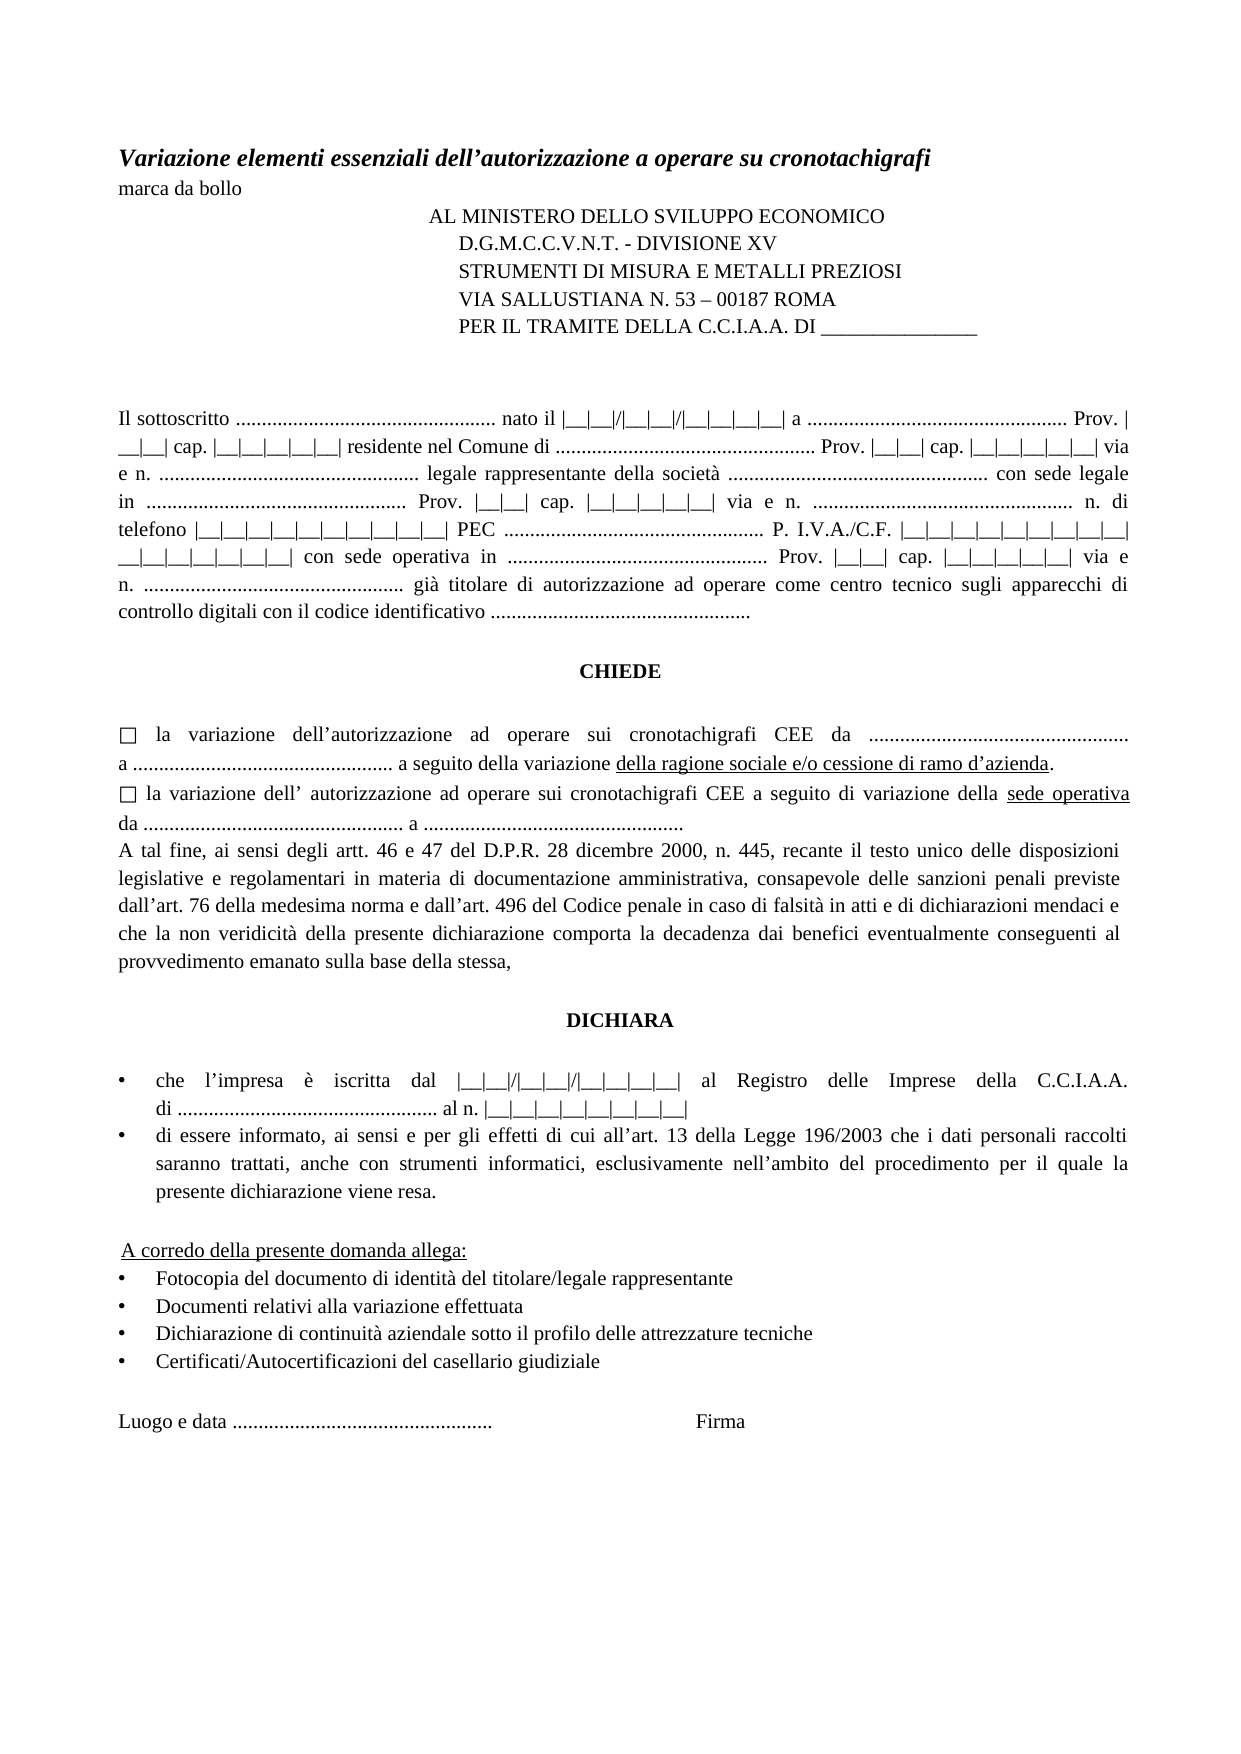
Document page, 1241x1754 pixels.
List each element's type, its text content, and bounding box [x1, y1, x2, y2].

text STRUMENTI DI MISURA E METALLI PREZIOSI [458, 259, 1122, 283]
text marca da bollo [118, 176, 1122, 200]
text CHIEDE [118, 659, 1122, 683]
text Il sottoscritto .................................................. nato il |__|__|/|__|__|/|__|__|__|__| a .................................................. Prov. |__|__| cap. |__|__|__|__|__| residente nel Comune di .................................................. Prov. |__|__| cap. |__|__|__|__|__| via e n. .................................................. legale rappresentante della società .................................................. con sede legale in .................................................. Prov. |__|__| cap. |__|__|__|__|__| via e n. .................................................. n. di telefono |__|__|__|__|__|__|__|__|__|__| PEC .................................................. P. I.V.A./C.F. |__|__|__|__|__|__|__|__|__|__|__|__|__|__|__|__| con sede operativa in .................................................. Prov. |__|__| cap. |__|__|__|__|__| via e n. .................................................. già titolare di autorizzazione ad operare come centro tecnico sugli apparecchi di controllo digitali con il codice identificativo .................................................. [118, 406, 1130, 623]
list Certificati/Autocertificazioni del casellario giudiziale [118, 1349, 1122, 1373]
text Luogo e data .................................................. Firma [118, 1408, 1130, 1433]
text Variazione elementi essenziali dell’autorizzazione a operare su cronotachigrafi [118, 143, 1122, 172]
text A tal fine, ai sensi degli artt. 46 e 47 del D.P.R. 28 dicembre 2000, n. 445, recante il testo unico delle disposizioni legislative e regolamentari in materia di documentazione amministrativa, consapevole delle sanzioni penali previste dall’art. 76 della medesima norma e dall’art. 496 del Codice penale in caso di falsità in atti e di dichiarazioni mendaci e che la non veridicità della presente dichiarazione comporta la decadenza dai benefici eventualmente conseguenti al provvedimento emanato sulla base della stessa, [118, 838, 1122, 973]
text D.G.M.C.C.V.N.T. - DIVISIONE XV [458, 231, 1122, 255]
text □ la variazione dell’autorizzazione ad operare sui cronotachigrafi CEE da .................................................. a .................................................. a seguito della variazione della ragione sociale e/o cessione di ramo d’azienda. [118, 719, 1130, 775]
text DICHIARA [118, 1008, 1122, 1032]
list Dichiarazione di continuità aziendale sotto il profilo delle attrezzature tecniche [118, 1321, 1122, 1345]
text VIA SALLUSTIANA N. 53 – 00187 ROMA [458, 287, 1122, 311]
list Documenti relativi alla variazione effettuata [118, 1293, 1122, 1318]
text PER IL TRAMITE DELLA C.C.I.A.A. DI _______________ [458, 314, 1122, 338]
list Fotocopia del documento di identità del titolare/legale rappresentante [118, 1266, 1122, 1290]
text AL MINISTERO DELLO SVILUPPO ECONOMICO [429, 204, 1122, 228]
list di essere informato, ai sensi e per gli effetti di cui all’art. 13 della Legge 196/2003 che i dati personali raccolti saranno trattati, anche con strumenti informatici, esclusivamente nell’ambito del procedimento per il quale la presente dichiarazione viene resa. [118, 1123, 1130, 1203]
text □ la variazione dell’ autorizzazione ad operare sui cronotachigrafi CEE a seguito di variazione della sede operativa da .................................................. a .................................................. [118, 778, 1130, 834]
text A corredo della presente domanda allega: [121, 1238, 1122, 1262]
list che l’impresa è iscritta dal |__|__|/|__|__|/|__|__|__|__| al Registro delle Imprese della C.C.I.A.A. di .................................................. al n. |__|__|__|__|__|__|__|__| [118, 1068, 1130, 1120]
